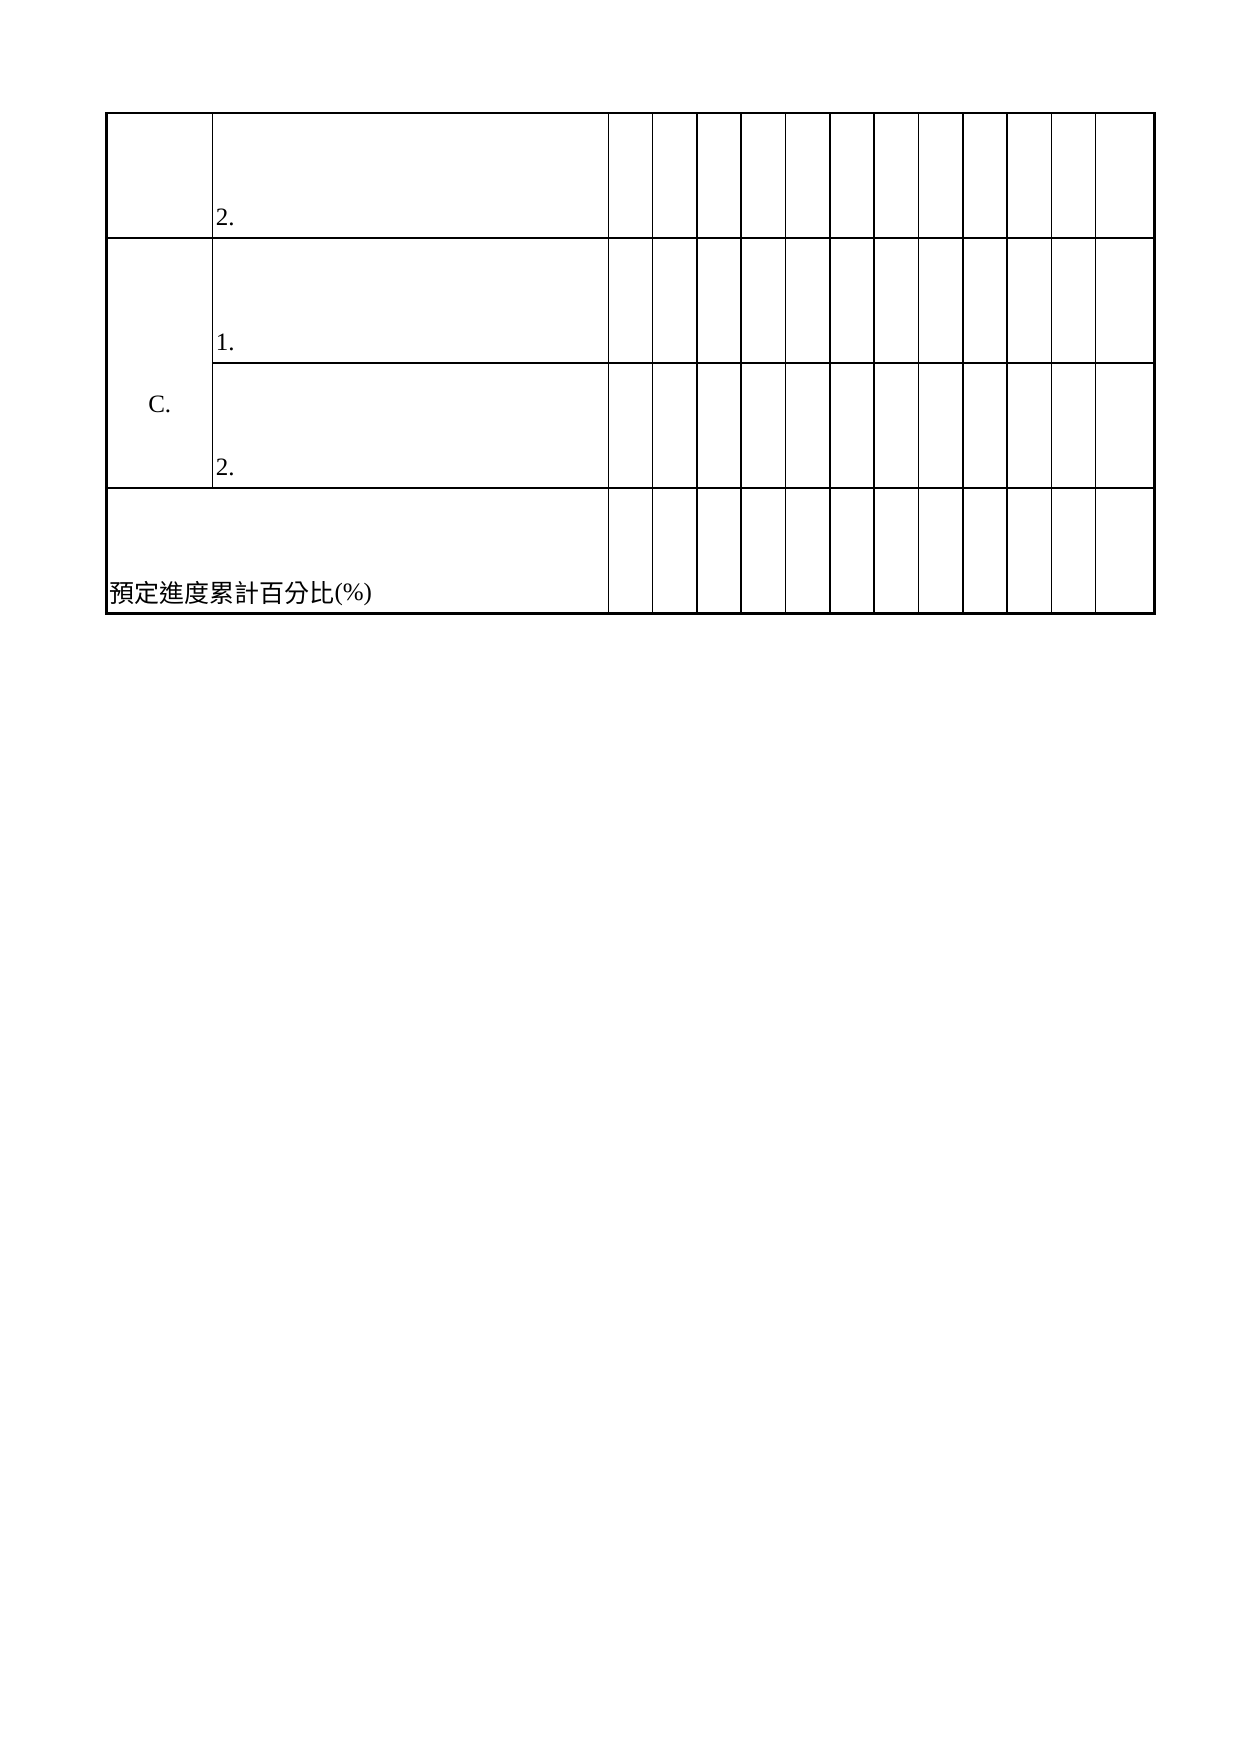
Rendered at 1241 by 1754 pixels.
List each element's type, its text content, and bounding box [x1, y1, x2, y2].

table_cell [964, 489, 1006, 612]
table_cell [1096, 114, 1153, 237]
table_cell [1052, 489, 1095, 612]
table_cell [964, 239, 1006, 362]
table_cell [1008, 489, 1051, 612]
table_cell 2. [213, 114, 608, 237]
table_cell [786, 114, 829, 237]
table_cell [609, 114, 652, 237]
table_cell [1052, 364, 1095, 487]
table_cell [108, 114, 212, 237]
table_cell [653, 239, 696, 362]
table_cell [698, 489, 740, 612]
table_cell [698, 239, 740, 362]
table_cell [964, 364, 1006, 487]
table_cell [1096, 489, 1153, 612]
table_cell [698, 114, 740, 237]
table_cell [919, 489, 962, 612]
table_cell [653, 114, 696, 237]
table_cell [742, 489, 785, 612]
table_cell [698, 364, 740, 487]
table_cell [786, 239, 829, 362]
table_cell [831, 239, 873, 362]
table_cell [875, 364, 918, 487]
table_cell [875, 239, 918, 362]
table_cell [786, 489, 829, 612]
table_cell [786, 364, 829, 487]
table_cell [875, 489, 918, 612]
table_cell 1. [213, 239, 608, 362]
table_cell [1096, 364, 1153, 487]
table_cell [1008, 239, 1051, 362]
table_cell [919, 239, 962, 362]
table_cell [1052, 114, 1095, 237]
table_cell [609, 239, 652, 362]
table_cell 2. [213, 364, 608, 487]
table_cell [919, 114, 962, 237]
table_cell [964, 114, 1006, 237]
table_cell [919, 364, 962, 487]
table_cell 預定進度累計百分比(%) [108, 489, 608, 612]
table_cell [1096, 239, 1153, 362]
table_cell [875, 114, 918, 237]
table_cell [831, 364, 873, 487]
table_cell C. [108, 239, 212, 487]
table_cell [831, 114, 873, 237]
table_cell [1052, 239, 1095, 362]
table_cell [742, 239, 785, 362]
table_cell [742, 364, 785, 487]
table_cell [653, 489, 696, 612]
table_cell [609, 364, 652, 487]
table_cell [742, 114, 785, 237]
table_cell [609, 489, 652, 612]
table_cell [831, 489, 873, 612]
table_cell [653, 364, 696, 487]
table_cell [1008, 364, 1051, 487]
table_cell [1008, 114, 1051, 237]
